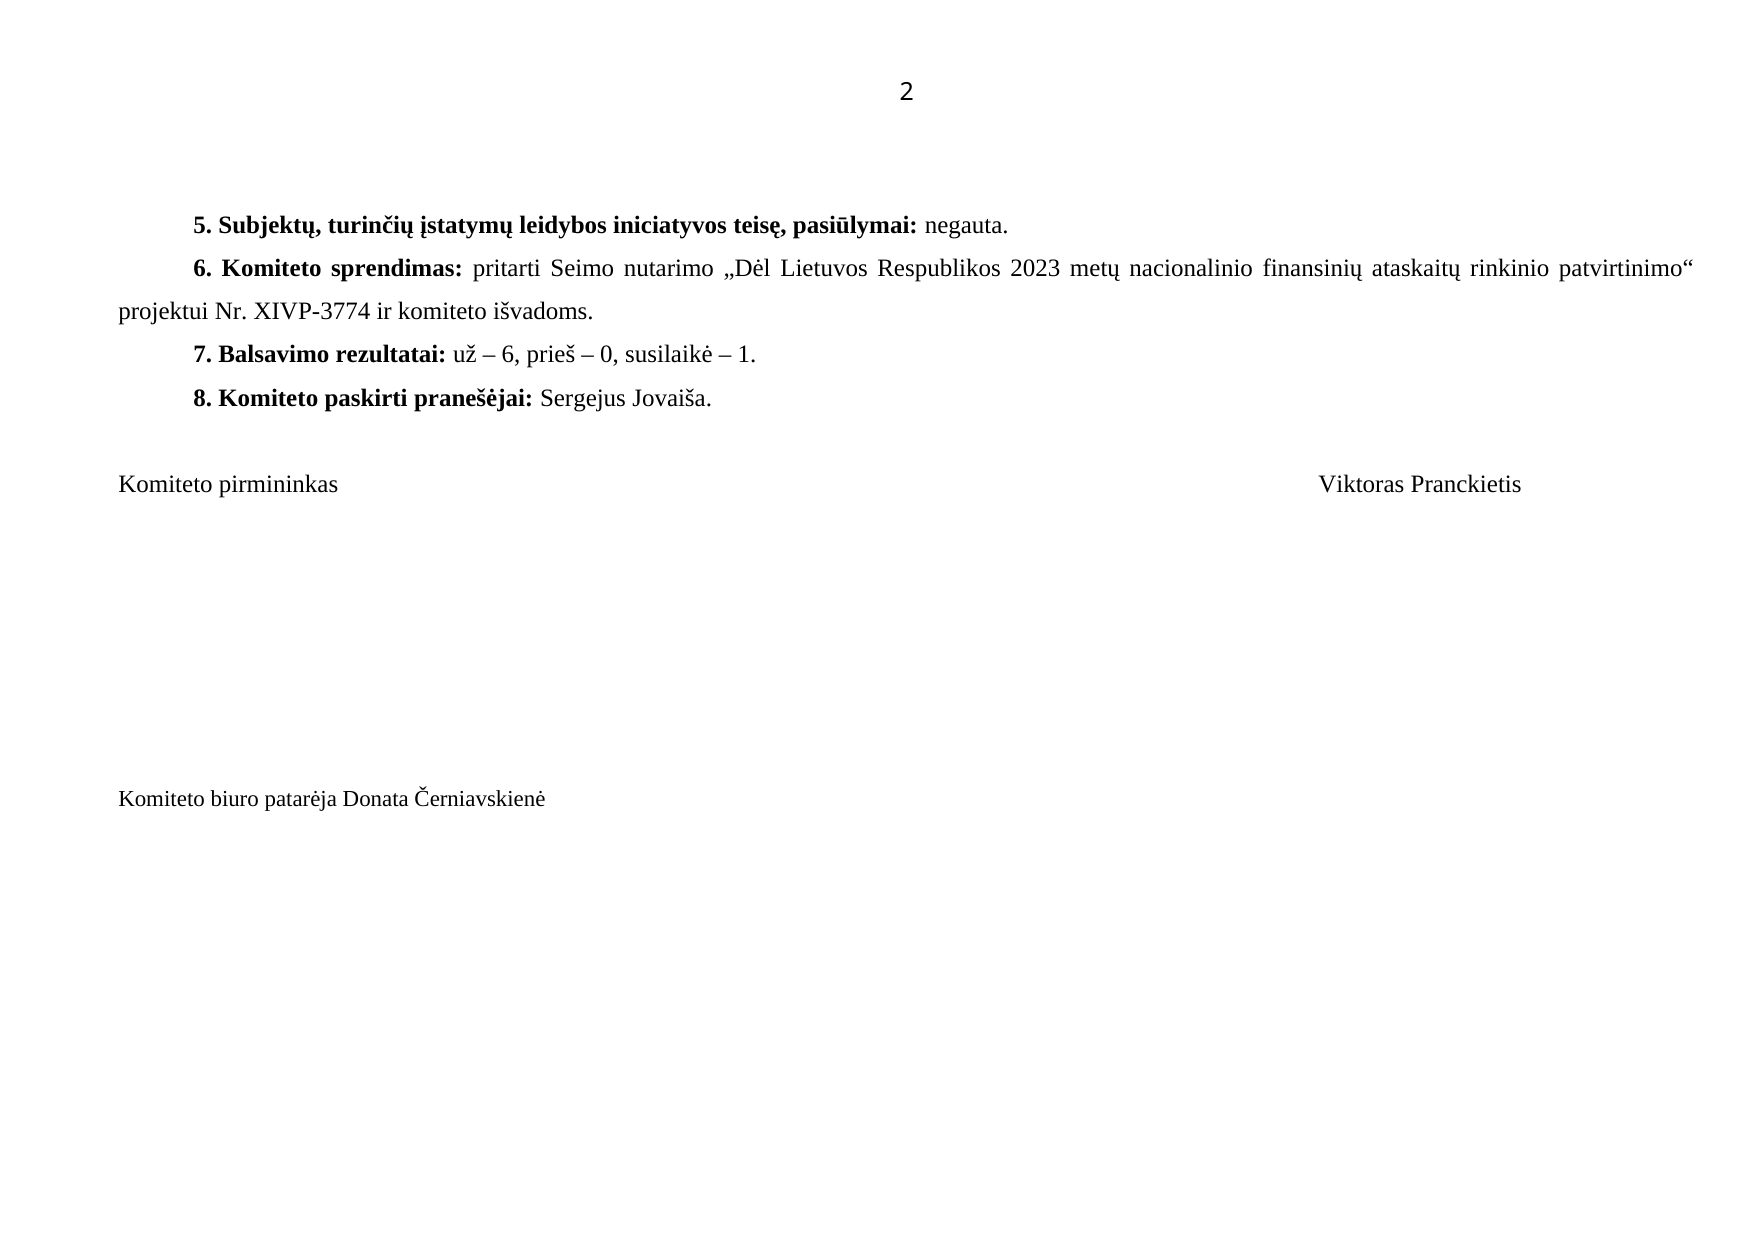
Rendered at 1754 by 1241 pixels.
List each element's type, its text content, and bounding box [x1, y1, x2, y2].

subtitle 5. Subjektų, turinčių įstatymų leidybos iniciatyvos teisę, pasiūlymai: negauta. [118, 210, 1695, 239]
text 8. Komiteto paskirti pranešėjai: Sergejus Jovaiša. [118, 383, 1695, 411]
text Komiteto biuro patarėja Donata Černiavskienė [118, 785, 1695, 812]
text 7. Balsavimo rezultatai: už – 6, prieš – 0, susilaikė – 1. [118, 339, 1695, 368]
text Komiteto pirmininkas Viktoras Pranckietis [118, 469, 1695, 498]
text 6. Komiteto sprendimas: pritarti Seimo nutarimo „Dėl Lietuvos Respublikos 2023 metų nacionalinio finansinių ataskaitų rinkinio patvirtinimo“ projektui Nr. XIVP-3774 ir komiteto išvadoms. [118, 253, 1695, 325]
